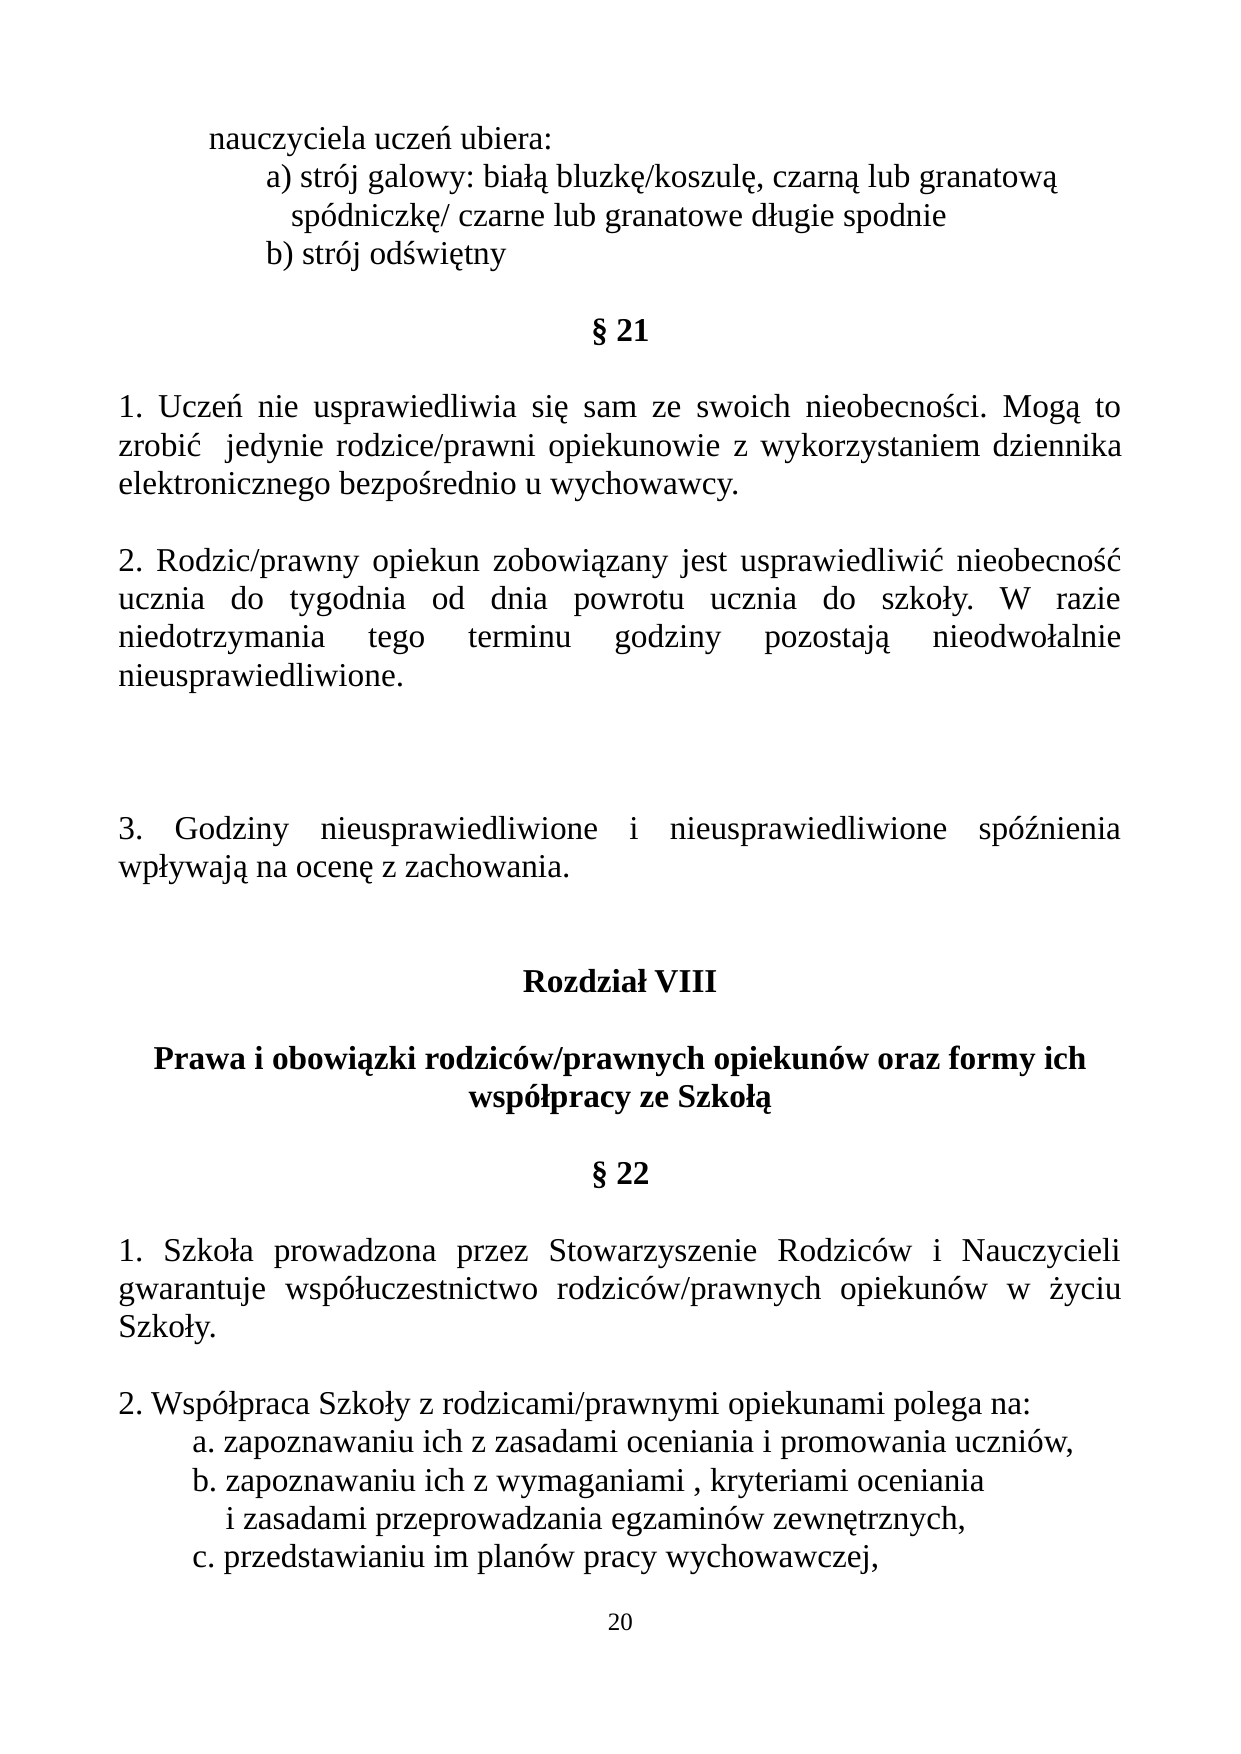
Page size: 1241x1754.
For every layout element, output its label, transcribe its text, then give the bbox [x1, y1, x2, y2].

text a. zapoznawaniu ich z zasadami oceniania i promowania uczniów, [118, 1421, 1122, 1460]
text nauczyciela uczeń ubiera: [118, 118, 1122, 156]
text 1. Uczeń nie usprawiedliwia się sam ze swoich nieobecności. Mogą to zrobić jedynie rodzice/prawni opiekunowie z wykorzystaniem dziennika elektronicznego bezpośrednio u wychowawcy. [118, 386, 1122, 501]
text b) strój odświętny [118, 233, 1122, 271]
text § 22 [118, 1153, 1122, 1191]
text 2. Współpraca Szkoły z rodzicami/prawnymi opiekunami polega na: [118, 1383, 1122, 1421]
text a) strój galowy: białą bluzkę/koszulę, czarną lub granatową spódniczkę/ czarne lub granatowe długie spodnie [118, 156, 1122, 233]
text 1. Szkoła prowadzona przez Stowarzyszenie Rodziców i Nauczycieli gwarantuje współuczestnictwo rodziców/prawnych opiekunów w życiu Szkoły. [118, 1230, 1122, 1345]
text współpracy ze Szkołą [118, 1076, 1122, 1115]
text 2. Rodzic/prawny opiekun zobowiązany jest usprawiedliwić nieobecność ucznia do tygodnia od dnia powrotu ucznia do szkoły. W razie niedotrzymania tego terminu godziny pozostają nieodwołalnie nieusprawiedliwione. [118, 540, 1122, 693]
text b. zapoznawaniu ich z wymaganiami , kryteriami oceniania [118, 1460, 1122, 1498]
text c. przedstawianiu im planów pracy wychowawczej, [118, 1536, 1122, 1575]
text Rozdział VIII [118, 961, 1122, 1000]
text i zasadami przeprowadzania egzaminów zewnętrznych, [118, 1498, 1122, 1536]
text Prawa i obowiązki rodziców/prawnych opiekunów oraz formy ich [118, 1038, 1122, 1076]
text § 21 [118, 310, 1122, 348]
text 3. Godziny nieusprawiedliwione i nieusprawiedliwione spóźnienia wpływają na ocenę z zachowania. [118, 808, 1122, 885]
